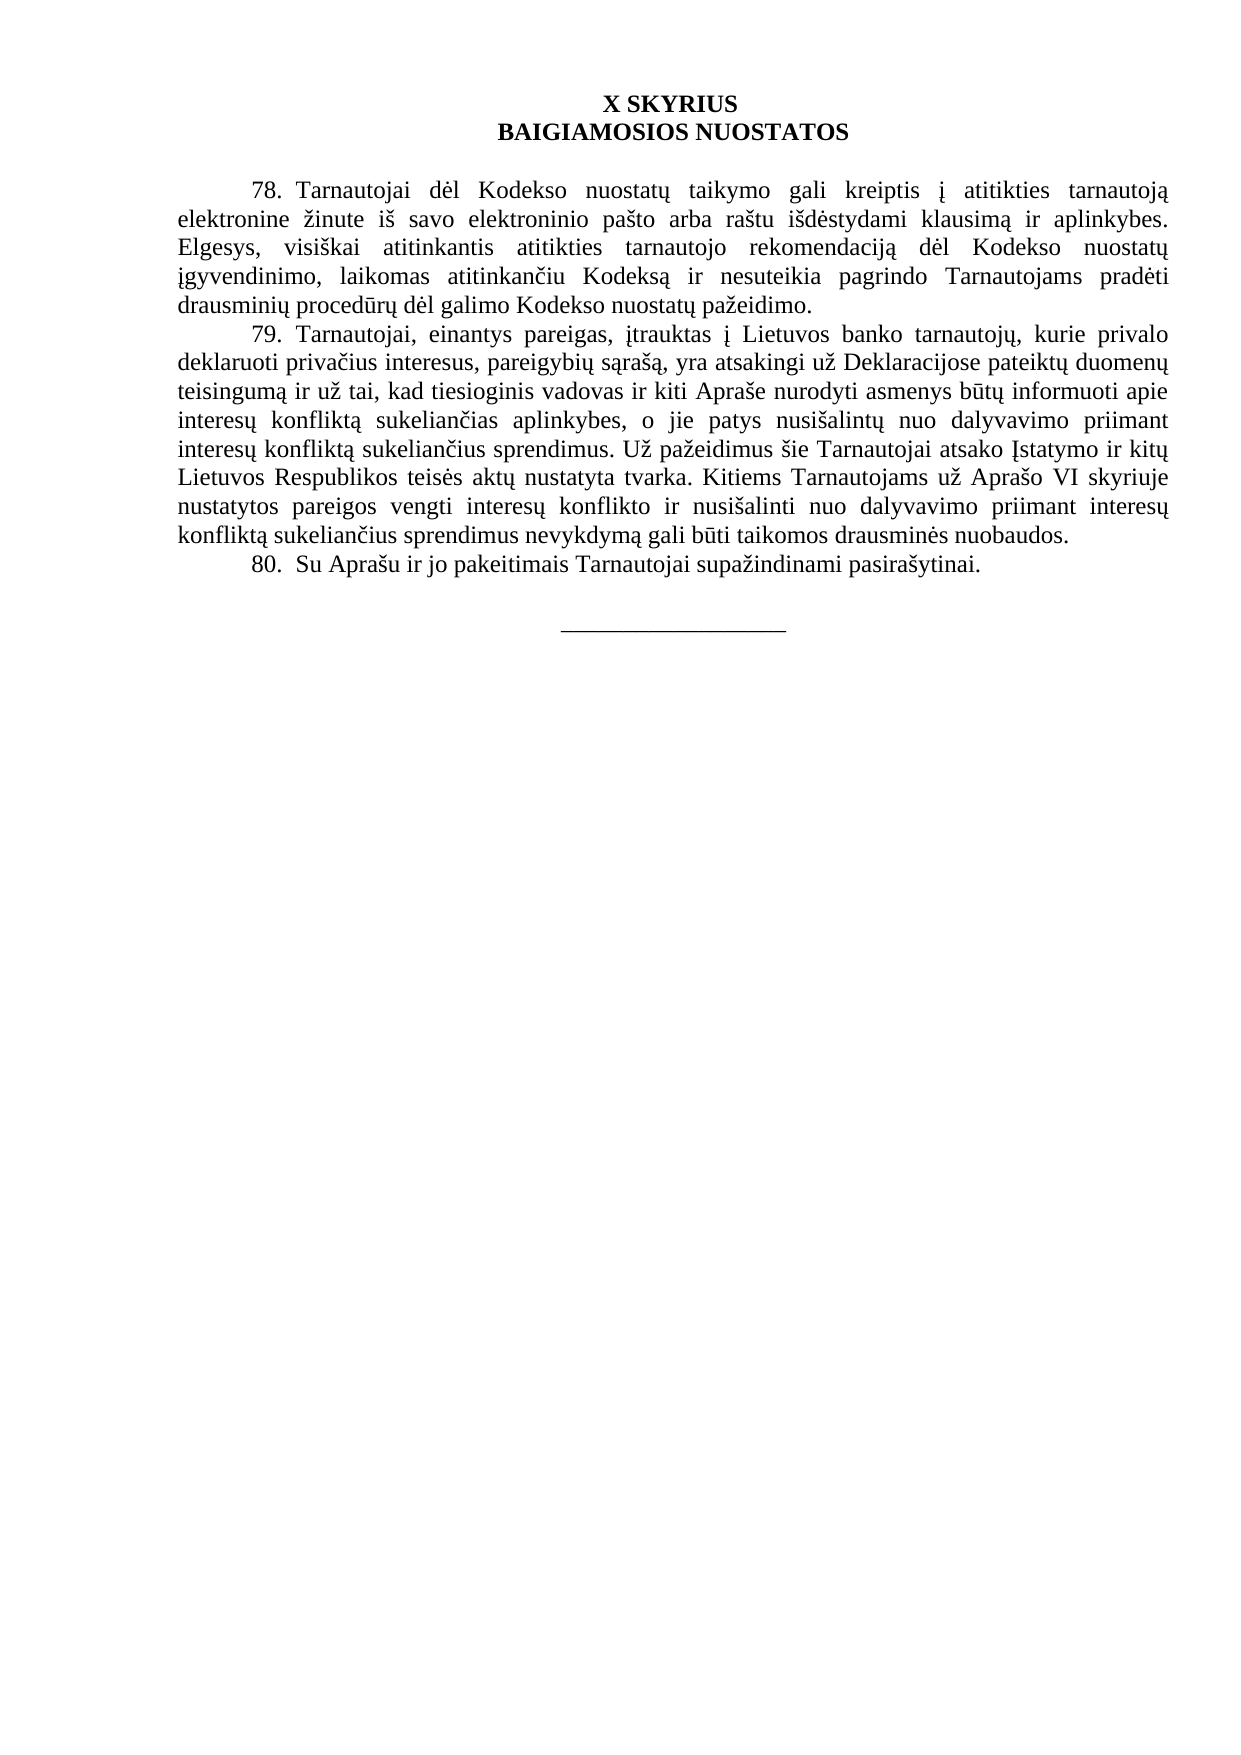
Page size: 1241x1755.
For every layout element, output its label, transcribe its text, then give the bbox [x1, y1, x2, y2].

text 80. Su Aprašu ir jo pakeitimais Tarnautojai supažindinami pasirašytinai. [177, 549, 1169, 577]
text BAIGIAMOSIOS NUOSTATOS [177, 117, 1169, 146]
text 79. Tarnautojai, einantys pareigas, įtrauktas į Lietuvos banko tarnautojų, kurie privalo deklaruoti privačius interesus, pareigybių sąrašą, yra atsakingi už Deklaracijose pateiktų duomenų teisingumą ir už tai, kad tiesioginis vadovas ir kiti Apraše nurodyti asmenys būtų informuoti apie interesų konfliktą sukeliančias aplinkybes, o jie patys nusišalintų nuo dalyvavimo priimant interesų konfliktą sukeliančius sprendimus. Už pažeidimus šie Tarnautojai atsako Įstatymo ir kitų Lietuvos Respublikos teisės aktų nustatyta tvarka. Kitiems Tarnautojams už Aprašo VI skyriuje nustatytos pareigos vengti interesų konflikto ir nusišalinti nuo dalyvavimo priimant interesų konfliktą sukeliančius sprendimus nevykdymą gali būti taikomos drausminės nuobaudos. [177, 319, 1169, 549]
text x skyrius [177, 89, 1169, 117]
text __________________ [177, 606, 1169, 635]
text 78. Tarnautojai dėl Kodekso nuostatų taikymo gali kreiptis į atitikties tarnautoją elektronine žinute iš savo elektroninio pašto arba raštu išdėstydami klausimą ir aplinkybes. Elgesys, visiškai atitinkantis atitikties tarnautojo rekomendaciją dėl Kodekso nuostatų įgyvendinimo, laikomas atitinkančiu Kodeksą ir nesuteikia pagrindo Tarnautojams pradėti drausminių procedūrų dėl galimo Kodekso nuostatų pažeidimo. [177, 175, 1169, 319]
